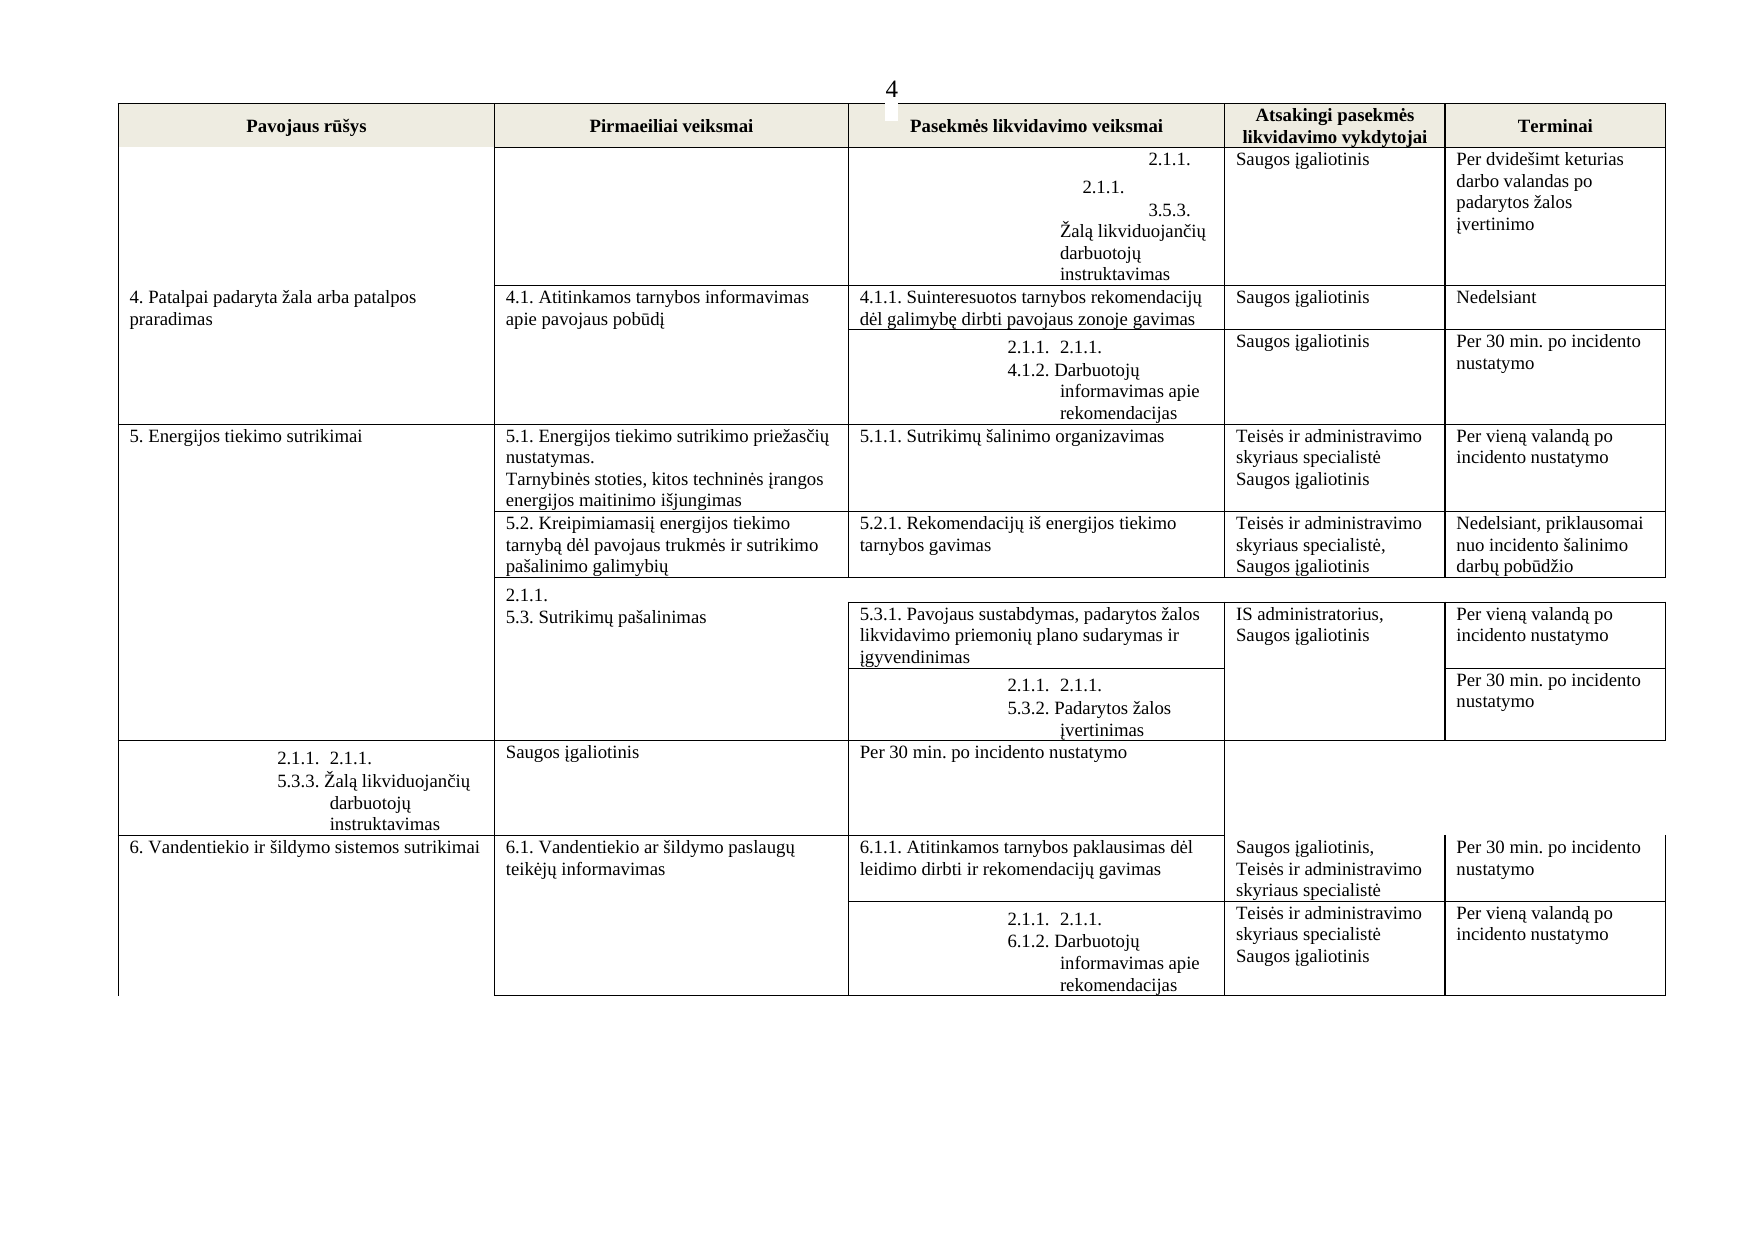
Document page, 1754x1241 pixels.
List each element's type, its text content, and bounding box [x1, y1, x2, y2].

table_cell Per 30 min. po incidento nustatymo [849, 741, 1224, 835]
table_cell Saugos įgaliotinis [1225, 286, 1444, 329]
table_cell 6.1.1. Atitinkamos tarnybos paklausimas dėl leidimo dirbti ir rekomendacijų gavimas [849, 836, 1224, 901]
table_cell [119, 512, 494, 533]
table_cell 6. Vandentiekio ir šildymo sistemos sutrikimai [119, 836, 494, 995]
table_cell Teisės ir administravimo skyriaus specialistė Saugos įgaliotinis [1225, 425, 1444, 511]
table_cell Teisės ir administravimo skyriaus specialistė, Saugos įgaliotinis [1225, 512, 1444, 577]
table_cell Per 30 min. po incidento nustatymo [1446, 669, 1665, 740]
table_cell [848, 578, 1224, 602]
table_cell 2.1.1. 5.3. Sutrikimų pašalinimas [495, 578, 848, 740]
table_cell [1445, 578, 1665, 602]
table_cell 5.2.1. Rekomendacijų iš energijos tiekimo tarnybos gavimas [849, 512, 1224, 577]
table_cell IS administratorius, Saugos įgaliotinis [1225, 603, 1444, 740]
table_cell Saugos įgaliotinis [495, 741, 848, 835]
table_cell 6.1. Vandentiekio ar šildymo paslaugų teikėjų informavimas [495, 836, 848, 995]
table_cell [1445, 741, 1665, 835]
table_cell Teisės ir administravimo skyriaus specialistė Saugos įgaliotinis [1225, 902, 1444, 995]
table_cell Per vieną valandą po incidento nustatymo [1446, 603, 1665, 667]
table_cell Per vieną valandą po incidento nustatymo [1446, 425, 1665, 511]
table_cell 2.1.1. 2.1.1. 3.5.3. Žalą likviduojančių darbuotojų instruktavimas [849, 148, 1224, 285]
table_cell 2.1.1. 2.1.1. 5.3.3. Žalą likviduojančių darbuotojų instruktavimas [119, 741, 494, 835]
table_cell [119, 359, 494, 423]
table_cell Per dvidešimt keturias darbo valandas po padarytos žalos įvertinimo [1446, 148, 1665, 285]
table_cell Nedelsiant, priklausomai nuo incidento šalinimo darbų pobūdžio [1446, 512, 1665, 577]
table_cell [119, 535, 494, 740]
table_cell Per 30 min. po incidento nustatymo [1446, 835, 1665, 901]
table_header Pavojaus rūšys [119, 104, 494, 147]
table_cell [1225, 741, 1445, 835]
table_cell 4.1. Atitinkamos tarnybos informavimas apie pavojaus pobūdį [495, 286, 848, 423]
table_cell [495, 148, 848, 285]
table_header Atsakingi pasekmės likvidavimo vykdytojai [1225, 104, 1444, 147]
table_cell 2.1.1. 2.1.1. 4.1.2. Darbuotojų informavimas apie rekomendacijas [849, 330, 1224, 423]
table_header Pirmaeiliai veiksmai [495, 104, 848, 147]
table_cell Per 30 min. po incidento nustatymo [1446, 330, 1665, 423]
table_cell [1225, 578, 1445, 602]
table_cell Saugos įgaliotinis [1225, 148, 1444, 285]
table_cell 5.3.1. Pavojaus sustabdymas, padarytos žalos likvidavimo priemonių plano sudarymas ir įgyvendinimas [849, 603, 1224, 667]
table_cell Per vieną valandą po incidento nustatymo [1446, 902, 1665, 995]
table_cell Saugos įgaliotinis, Teisės ir administravimo skyriaus specialistė [1225, 835, 1444, 901]
table_cell Nedelsiant [1446, 286, 1665, 329]
table_cell 5.1. Energijos tiekimo sutrikimo priežasčių nustatymas. Tarnybinės stoties, kitos techninės įrangos energijos maitinimo išjungimas [495, 425, 848, 511]
table_cell 5.2. Kreipimiamasiį energijos tiekimo tarnybą dėl pavojaus trukmės ir sutrikimo pašalinimo galimybių [495, 512, 848, 577]
table_header Pasekmės likvidavimo veiksmai [849, 104, 1224, 147]
table_header Terminai [1446, 104, 1665, 147]
table_cell 2.1.1. 2.1.1. 5.3.2. Padarytos žalos įvertinimas [849, 669, 1224, 740]
table_cell 5.1.1. Sutrikimų šalinimo organizavimas [849, 425, 1224, 511]
table_cell Saugos įgaliotinis [1225, 330, 1444, 423]
table_cell 2.1.1. 2.1.1. 6.1.2. Darbuotojų informavimas apie rekomendacijas [849, 902, 1224, 995]
table_cell [119, 148, 494, 285]
table_cell 5. Energijos tiekimo sutrikimai [119, 425, 494, 511]
table_cell 4. Patalpai padaryta žala arba patalpos praradimas [119, 286, 494, 358]
table_cell 4.1.1. Suinteresuotos tarnybos rekomendacijų dėl galimybę dirbti pavojaus zonoje gavimas [849, 286, 1224, 329]
